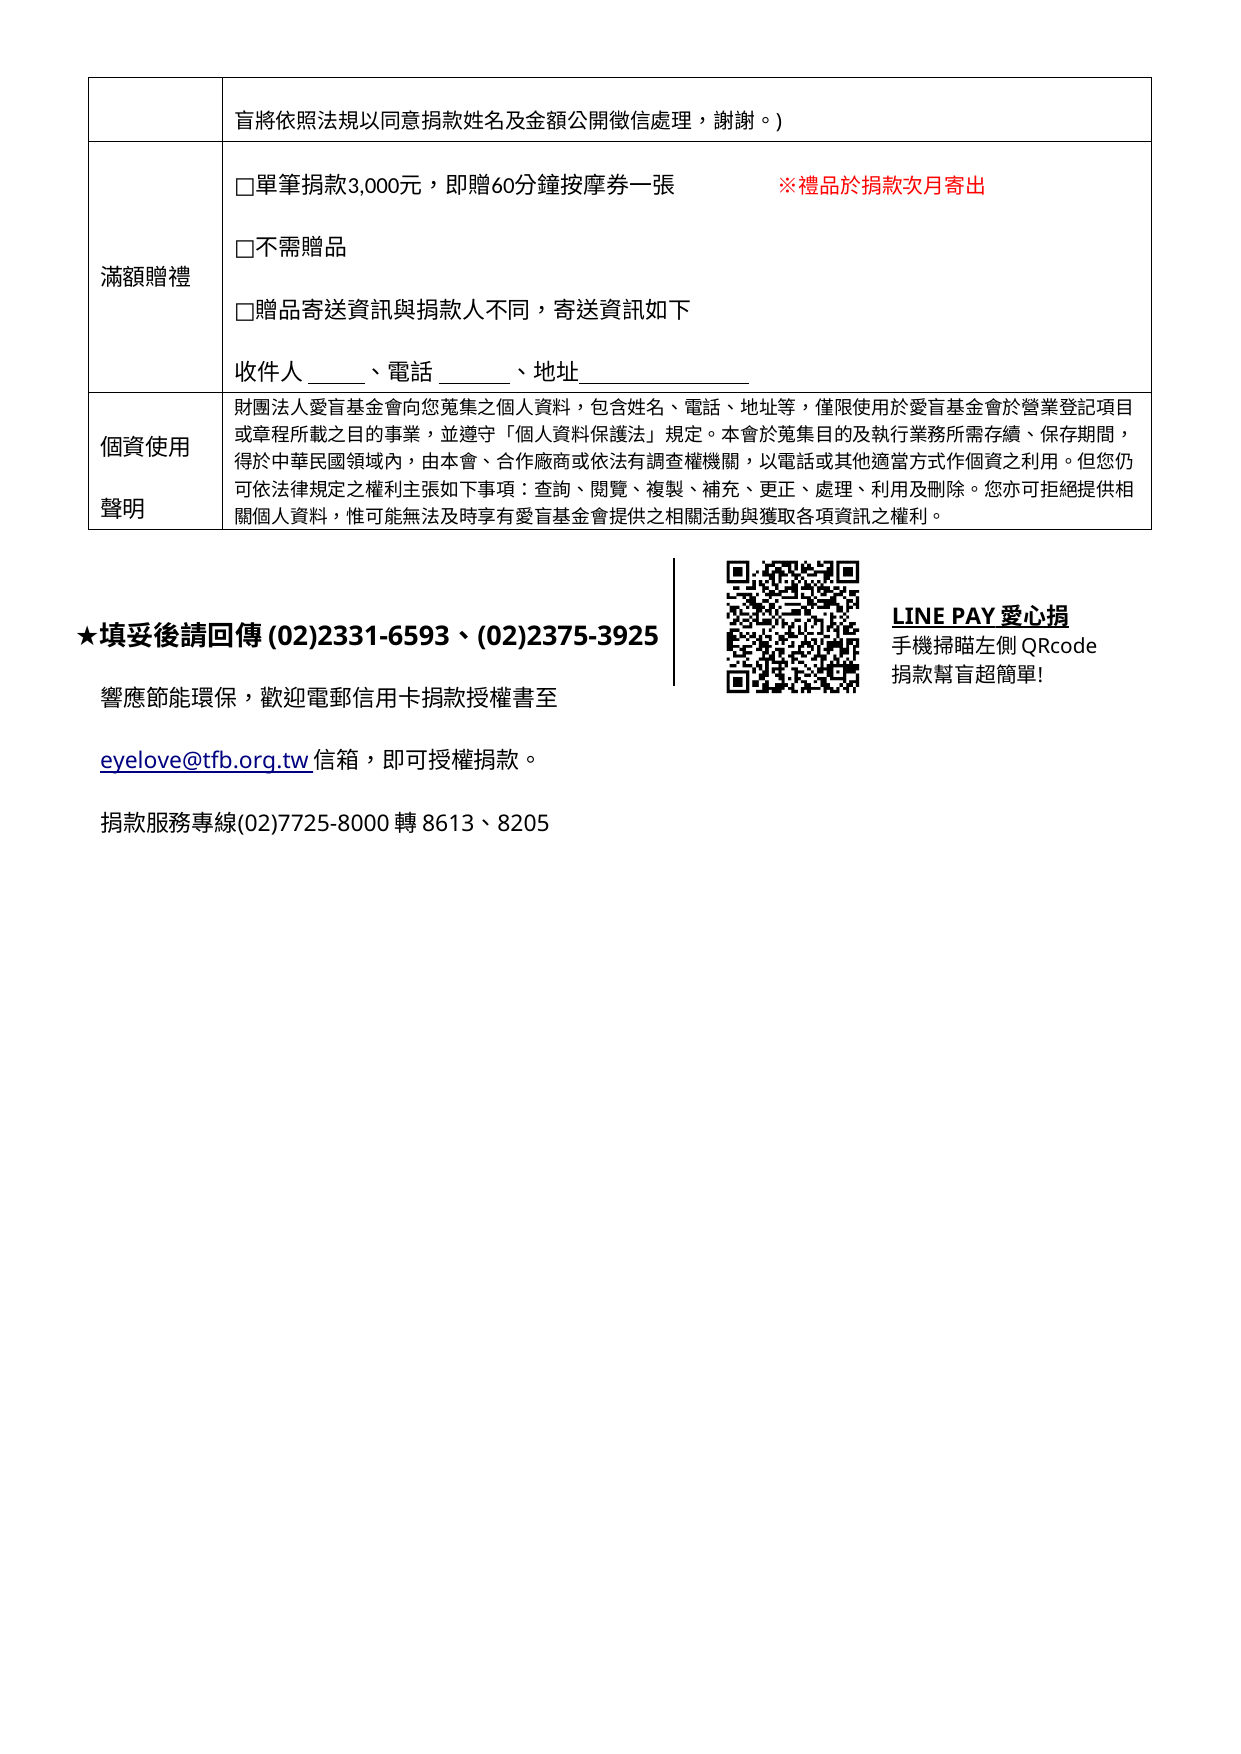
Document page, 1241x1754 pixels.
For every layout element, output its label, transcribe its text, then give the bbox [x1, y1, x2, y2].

table_cell [89, 78, 222, 141]
table_cell 盲將依照法規以同意捐款姓名及金額公開徵信處理，謝謝。) [223, 78, 1151, 141]
text 捐款幫盲超簡單! [892, 659, 1147, 689]
table_cell 個資使用聲明 [89, 393, 222, 529]
table_cell □單筆捐款3,000元，即贈60分鐘按摩券一張 ※禮品於捐款次月寄出 □不需贈品 □贈品寄送資訊與捐款人不同，寄送資訊如下 收件人 、電話 、地址 [223, 142, 1151, 392]
table_cell 滿額贈禮 [89, 142, 222, 392]
text ★填妥後請回傳 (02)2331-6593、(02)2375-3925 [75, 592, 673, 655]
text 手機掃瞄左側QRcode [892, 630, 1147, 659]
text eyelove@tfb.org.tw信箱，即可授權捐款。 [100, 717, 1165, 780]
table_cell 財團法人愛盲基金會向您蒐集之個人資料，包含姓名、電話、地址等，僅限使用於愛盲基金會於營業登記項目或章程所載之目的事業，並遵守「個人資料保護法」規定。本會於蒐集目的及執行業務所需存續、保存期間，得於中華民國領域內，由本會、合作廠商或依法有調查權機關，以電話或其他適當方式作個資之利用。但您仍可依法律規定之權利主張如下事項：查詢、閱覽、複製、補充、更正、處理、利用及刪除。您亦可拒絕提供相關個人資料，惟可能無法及時享有愛盲基金會提供之相關活動與獲取各項資訊之權利。 [223, 393, 1151, 529]
text 響應節能環保，歡迎電郵信用卡捐款授權書至 [100, 655, 1165, 717]
text [675, 592, 724, 655]
text LINE PAY愛心捐 [892, 601, 1147, 630]
text [860, 592, 1165, 706]
text 捐款服務專線(02)7725-8000轉8613、8205 [100, 780, 1165, 842]
